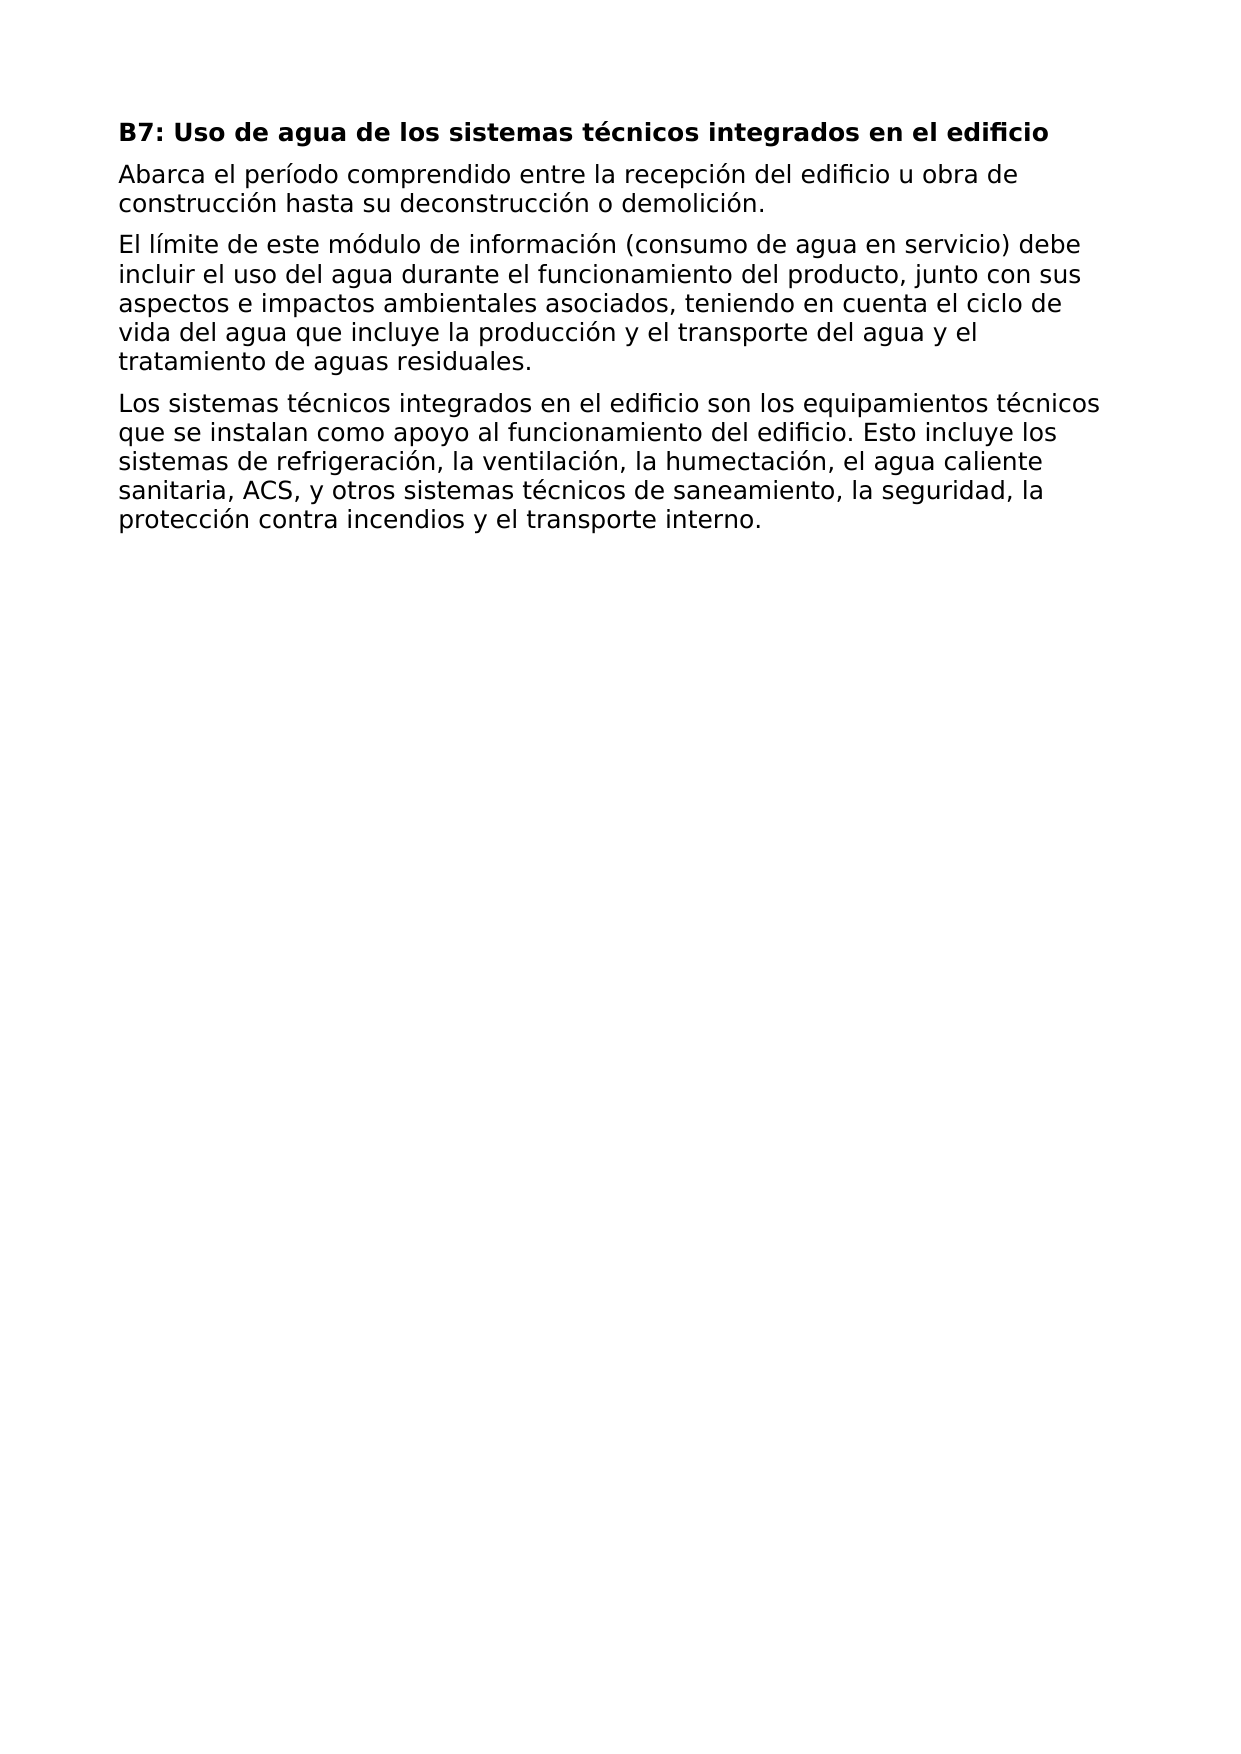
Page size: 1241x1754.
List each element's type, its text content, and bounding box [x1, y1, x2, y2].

text B7: Uso de agua de los sistemas técnicos integrados en el edificio [118, 118, 1122, 147]
text Abarca el período comprendido entre la recepción del edificio u obra de construcción hasta su deconstrucción o demolición. [118, 160, 1122, 218]
text El límite de este módulo de información (consumo de agua en servicio) debe incluir el uso del agua durante el funcionamiento del producto, junto con sus aspectos e impactos ambientales asociados, teniendo en cuenta el ciclo de vida del agua que incluye la producción y el transporte del agua y el tratamiento de aguas residuales. [118, 231, 1122, 376]
text Los sistemas técnicos integrados en el edificio son los equipamientos técnicos que se instalan como apoyo al funcionamiento del edificio. Esto incluye los sistemas de refrigeración, la ventilación, la humectación, el agua caliente sanitaria, ACS, y otros sistemas técnicos de saneamiento, la seguridad, la protección contra incendios y el transporte interno. [118, 389, 1122, 535]
